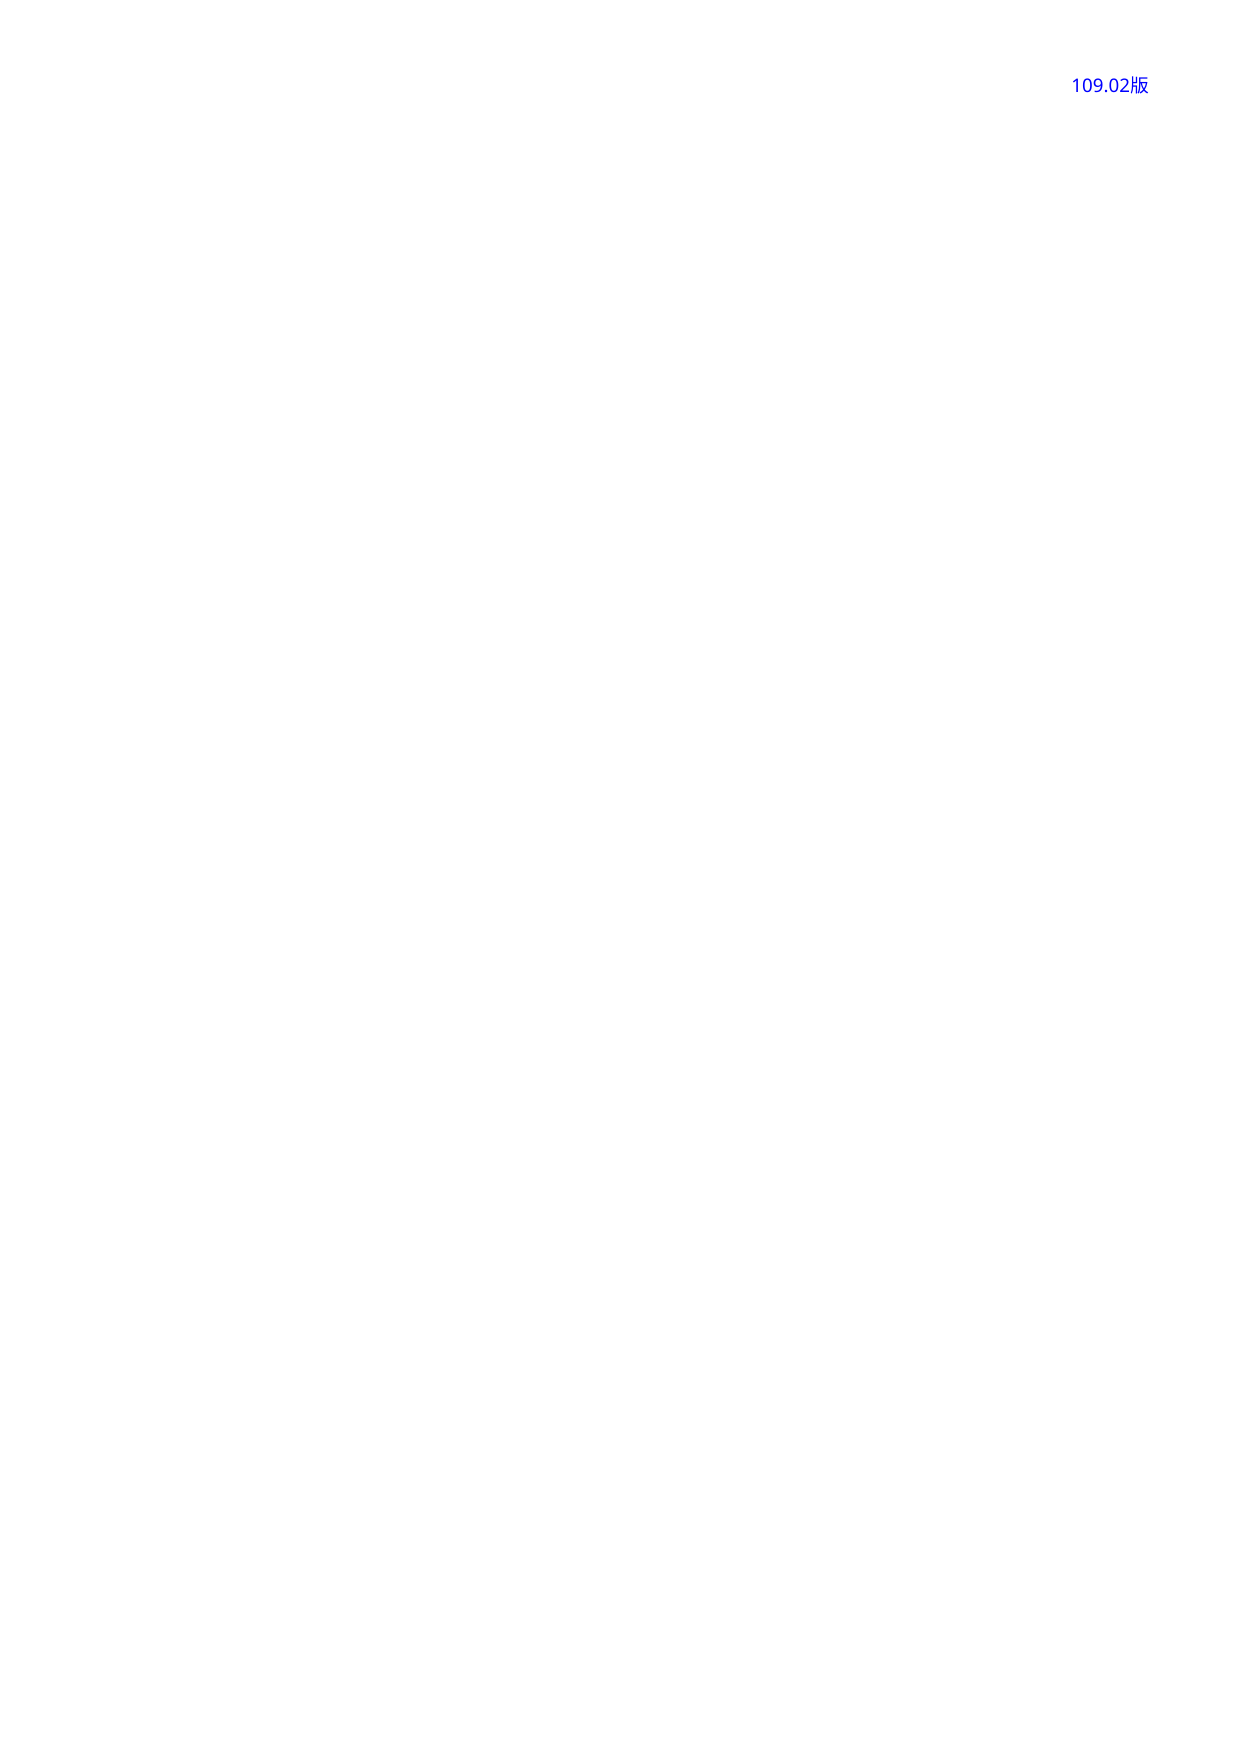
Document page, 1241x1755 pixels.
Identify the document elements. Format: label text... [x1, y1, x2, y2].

text 109.02版 [121, 71, 1148, 98]
